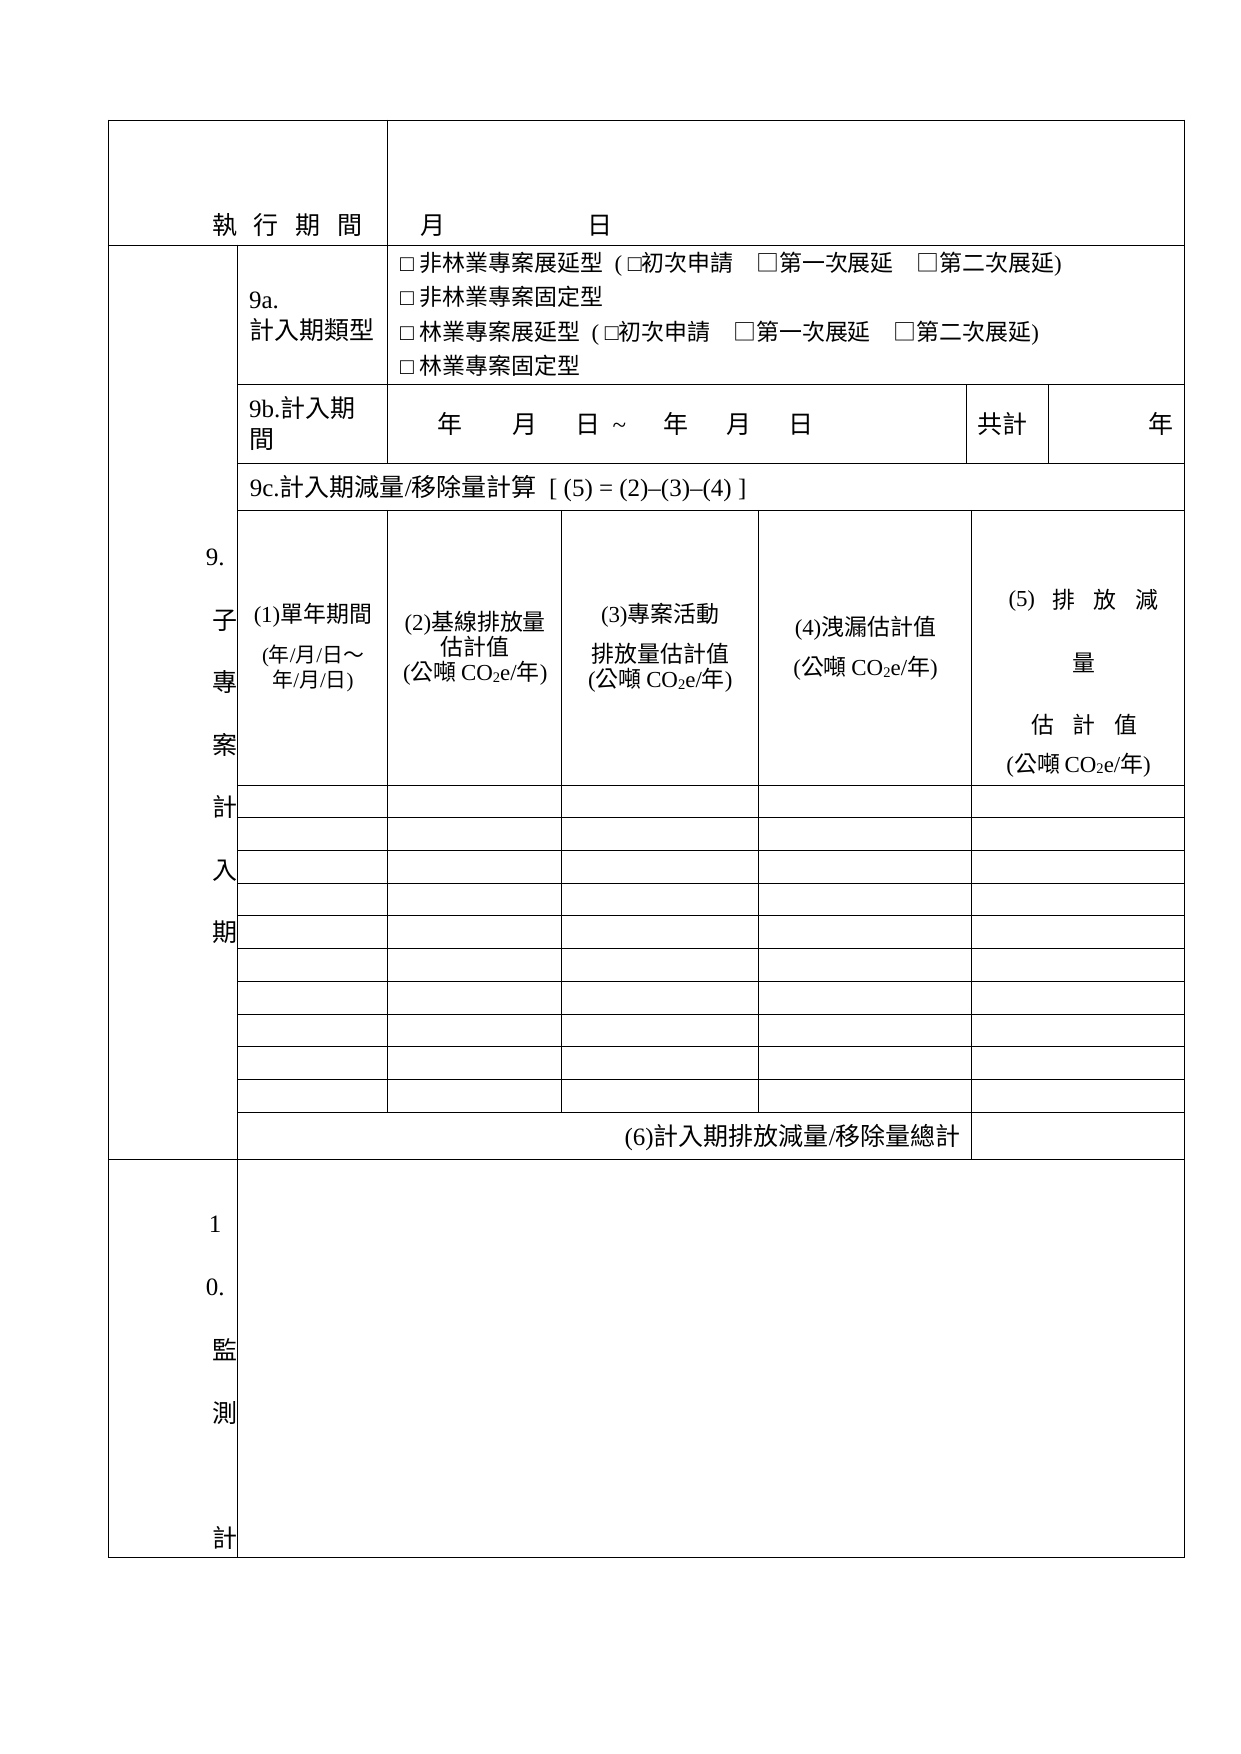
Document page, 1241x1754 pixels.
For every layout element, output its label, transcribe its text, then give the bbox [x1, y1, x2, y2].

table_cell 9.子專案計入期 [109, 246, 237, 1159]
table_cell 月 日 [388, 121, 1184, 244]
table_cell [238, 1047, 387, 1079]
table_cell [759, 884, 971, 915]
table_cell [388, 982, 561, 1013]
table_cell [238, 851, 387, 883]
table_cell [759, 1015, 971, 1046]
table_cell [388, 851, 561, 883]
table_cell [388, 786, 561, 817]
table_cell 年 月 日 ~ 年 月 日 [388, 385, 966, 462]
table_cell [562, 818, 758, 850]
table_cell [972, 1113, 1184, 1159]
table_cell [388, 1047, 561, 1079]
table_cell [562, 884, 758, 915]
table_cell [238, 916, 387, 948]
table_cell [972, 1015, 1184, 1046]
table_cell 9c.計入期減量/移除量計算 [ (5) = (2)–(3)–(4) ] [238, 464, 1184, 510]
table_cell [238, 884, 387, 915]
table_cell [562, 1047, 758, 1079]
table_cell [388, 1080, 561, 1112]
table_cell [562, 1015, 758, 1046]
table_cell [759, 818, 971, 850]
table_cell [972, 982, 1184, 1013]
table_cell (3)專案活動 排放量估計值 (公噸CO2e/年) [562, 511, 758, 784]
table_cell [238, 949, 387, 981]
table_cell □ 非林業專案展延型 ( □初次申請 □第一次展延 □第二次展延) □ 非林業專案固定型 □ 林業專案展延型 ( □初次申請 □第一次展延 □第二次展延) □ 林業專案固定型 [388, 246, 1184, 384]
table_cell [972, 916, 1184, 948]
table_cell [562, 1080, 758, 1112]
table_cell [388, 916, 561, 948]
table_cell [972, 884, 1184, 915]
table_cell [759, 1047, 971, 1079]
table_cell [759, 916, 971, 948]
table_cell [759, 982, 971, 1013]
table_cell [238, 1080, 387, 1112]
table_cell 共計 [967, 385, 1048, 462]
table_cell [972, 851, 1184, 883]
table_cell [238, 818, 387, 850]
table_cell (2)基線排放量 估計值 (公噸CO2e/年) [388, 511, 561, 784]
table_cell 年 [1049, 385, 1184, 462]
table_cell [562, 786, 758, 817]
table_cell [759, 1080, 971, 1112]
table_cell 9a. 計入期類型 [238, 246, 387, 384]
table_cell 10.監測 計 [109, 1160, 237, 1557]
table_cell [972, 949, 1184, 981]
table_cell 9b.計入期間 [238, 385, 387, 462]
table_cell [759, 786, 971, 817]
table_cell [972, 1047, 1184, 1079]
table_cell [759, 851, 971, 883]
table_cell [388, 949, 561, 981]
table_cell [388, 1015, 561, 1046]
table_cell [562, 916, 758, 948]
table_cell [972, 786, 1184, 817]
table_cell [759, 949, 971, 981]
table_cell (1)單年期間 (年/月/日～ 年/月/日) [238, 511, 387, 784]
table_cell [562, 982, 758, 1013]
table_cell (6)計入期排放減量/移除量總計 [238, 1113, 971, 1159]
table_cell [238, 1160, 1184, 1557]
table_cell [238, 982, 387, 1013]
table_cell [562, 851, 758, 883]
table_cell [562, 949, 758, 981]
table_cell [388, 884, 561, 915]
table_cell [972, 1080, 1184, 1112]
table_cell [972, 818, 1184, 850]
table_cell (5)排放減量 估計值 (公噸CO2e/年) [972, 511, 1184, 784]
table_cell [238, 1015, 387, 1046]
table_cell [238, 786, 387, 817]
table_cell (4)洩漏估計值 (公噸CO2e/年) [759, 511, 971, 784]
table_cell 執行期間 [109, 121, 387, 244]
table_cell [388, 818, 561, 850]
